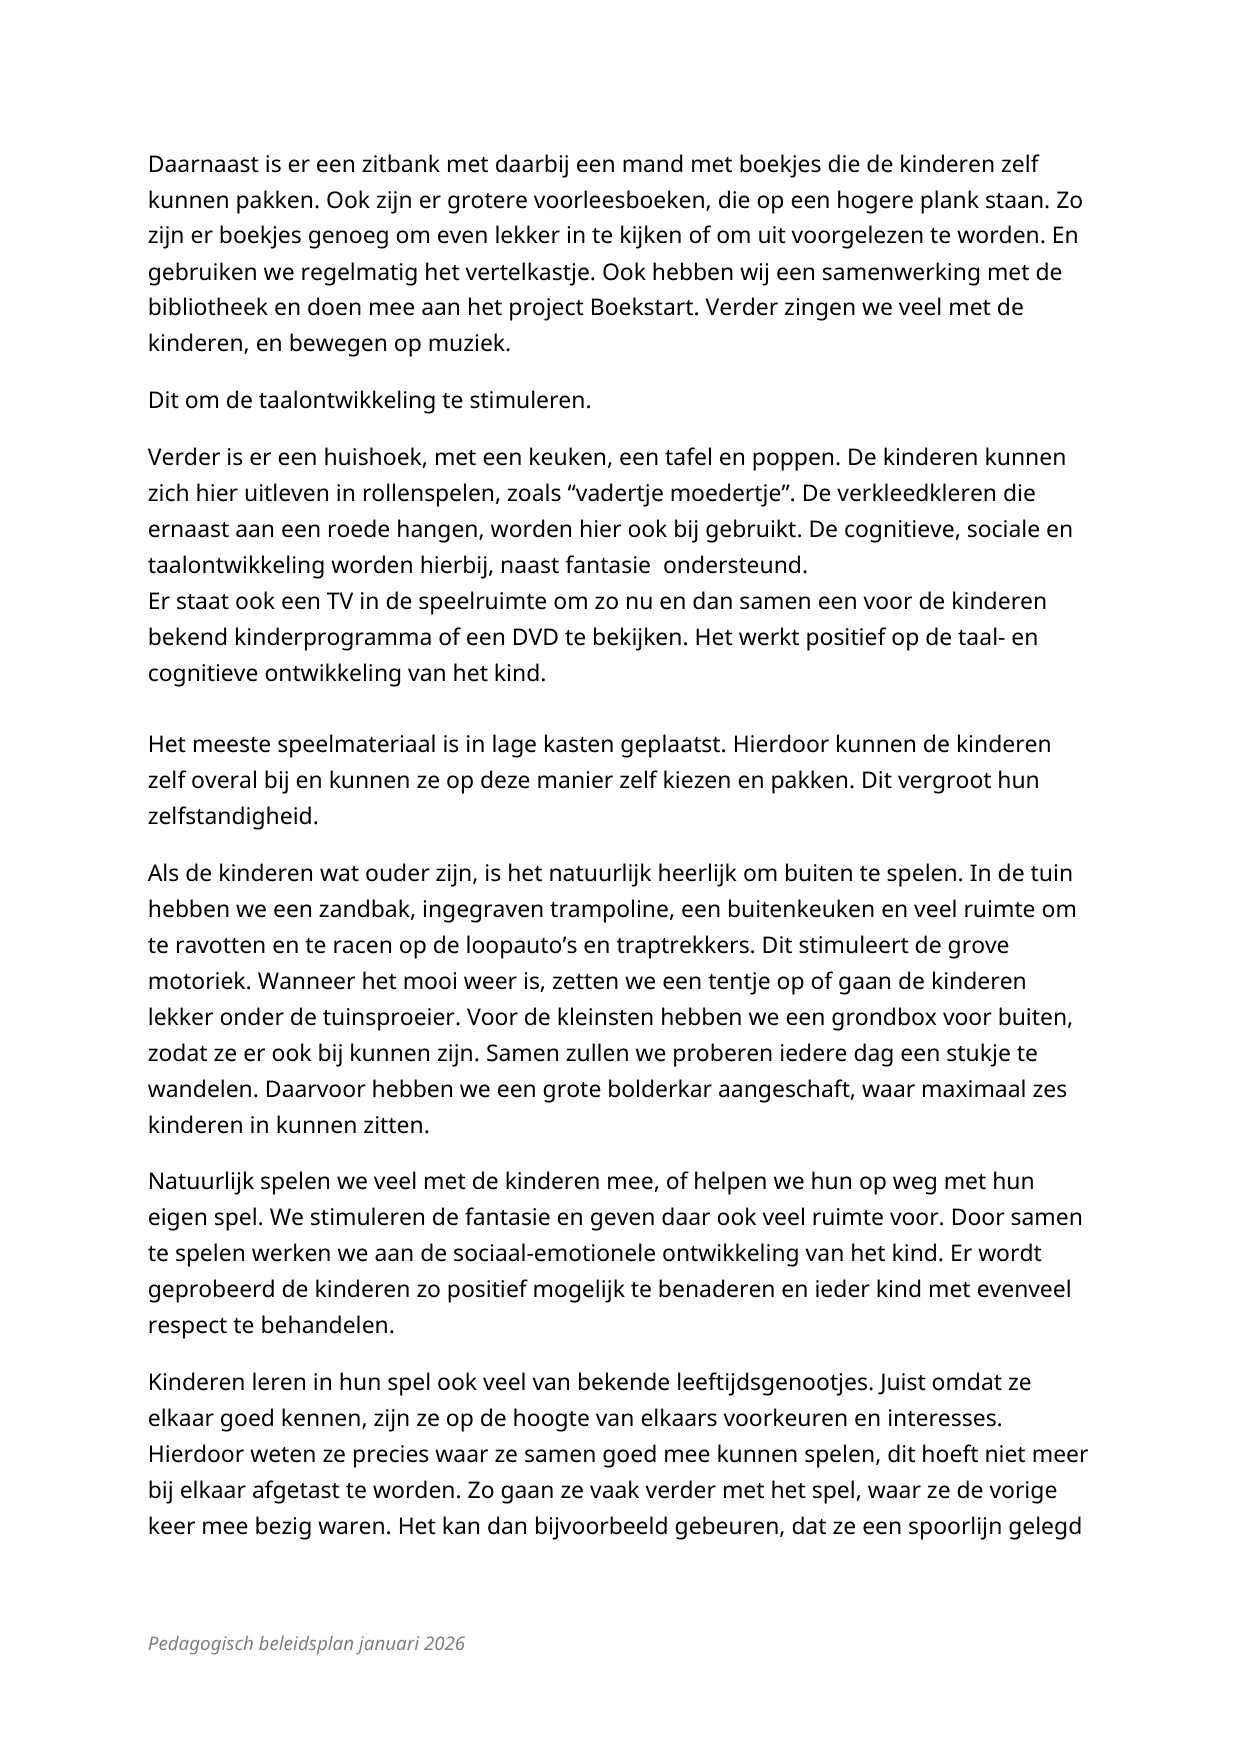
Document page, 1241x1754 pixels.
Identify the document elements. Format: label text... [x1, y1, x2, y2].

text Als de kinderen wat ouder zijn, is het natuurlijk heerlijk om buiten te spelen. In de tuin hebben we een zandbak, ingegraven trampoline, een buitenkeuken en veel ruimte om te ravotten en te racen op de loopauto’s en traptrekkers. Dit stimuleert de grove motoriek. Wanneer het mooi weer is, zetten we een tentje op of gaan de kinderen lekker onder de tuinsproeier. Voor de kleinsten hebben we een grondbox voor buiten, zodat ze er ook bij kunnen zijn. Samen zullen we proberen iedere dag een stukje te wandelen. Daarvoor hebben we een grote bolderkar aangeschaft, waar maximaal zes kinderen in kunnen zitten. [148, 857, 1093, 1140]
text Daarnaast is er een zitbank met daarbij een mand met boekjes die de kinderen zelf kunnen pakken. Ook zijn er grotere voorleesboeken, die op een hogere plank staan. Zo zijn er boekjes genoeg om even lekker in te kijken of om uit voorgelezen te worden. En gebruiken we regelmatig het vertelkastje. Ook hebben wij een samenwerking met de bibliotheek en doen mee aan het project Boekstart. Verder zingen we veel met de kinderen, en bewegen op muziek. [148, 148, 1093, 358]
text Er staat ook een TV in de speelruimte om zo nu en dan samen een voor de kinderen bekend kinderprogramma of een DVD te bekijken. Het werkt positief op de taal- en cognitieve ontwikkeling van het kind. [148, 584, 1093, 688]
text Kinderen leren in hun spel ook veel van bekende leeftijdsgenootjes. Juist omdat ze elkaar goed kennen, zijn ze op de hoogte van elkaars voorkeuren en interesses. Hierdoor weten ze precies waar ze samen goed mee kunnen spelen, dit hoeft niet meer bij elkaar afgetast te worden. Zo gaan ze vaak verder met het spel, waar ze de vorige keer mee bezig waren. Het kan dan bijvoorbeeld gebeuren, dat ze een spoorlijn gelegd [148, 1366, 1093, 1541]
text Het meeste speelmateriaal is in lage kasten geplaatst. Hierdoor kunnen de kinderen zelf overal bij en kunnen ze op deze manier zelf kiezen en pakken. Dit vergroot hun zelfstandigheid. [148, 728, 1093, 831]
text Natuurlijk spelen we veel met de kinderen mee, of helpen we hun op weg met hun eigen spel. We stimuleren de fantasie en geven daar ook veel ruimte voor. Door samen te spelen werken we aan de sociaal-emotionele ontwikkeling van het kind. Er wordt geprobeerd de kinderen zo positief mogelijk te benaderen en ieder kind met evenveel respect te behandelen. [148, 1165, 1093, 1340]
text Verder is er een huishoek, met een keuken, een tafel en poppen. De kinderen kunnen zich hier uitleven in rollenspelen, zoals “vadertje moedertje”. De verkleedkleren die ernaast aan een roede hangen, worden hier ook bij gebruikt. De cognitieve, sociale en taalontwikkeling worden hierbij, naast fantasie ondersteund. [148, 441, 1093, 580]
text Dit om de taalontwikkeling te stimuleren. [148, 384, 1093, 415]
